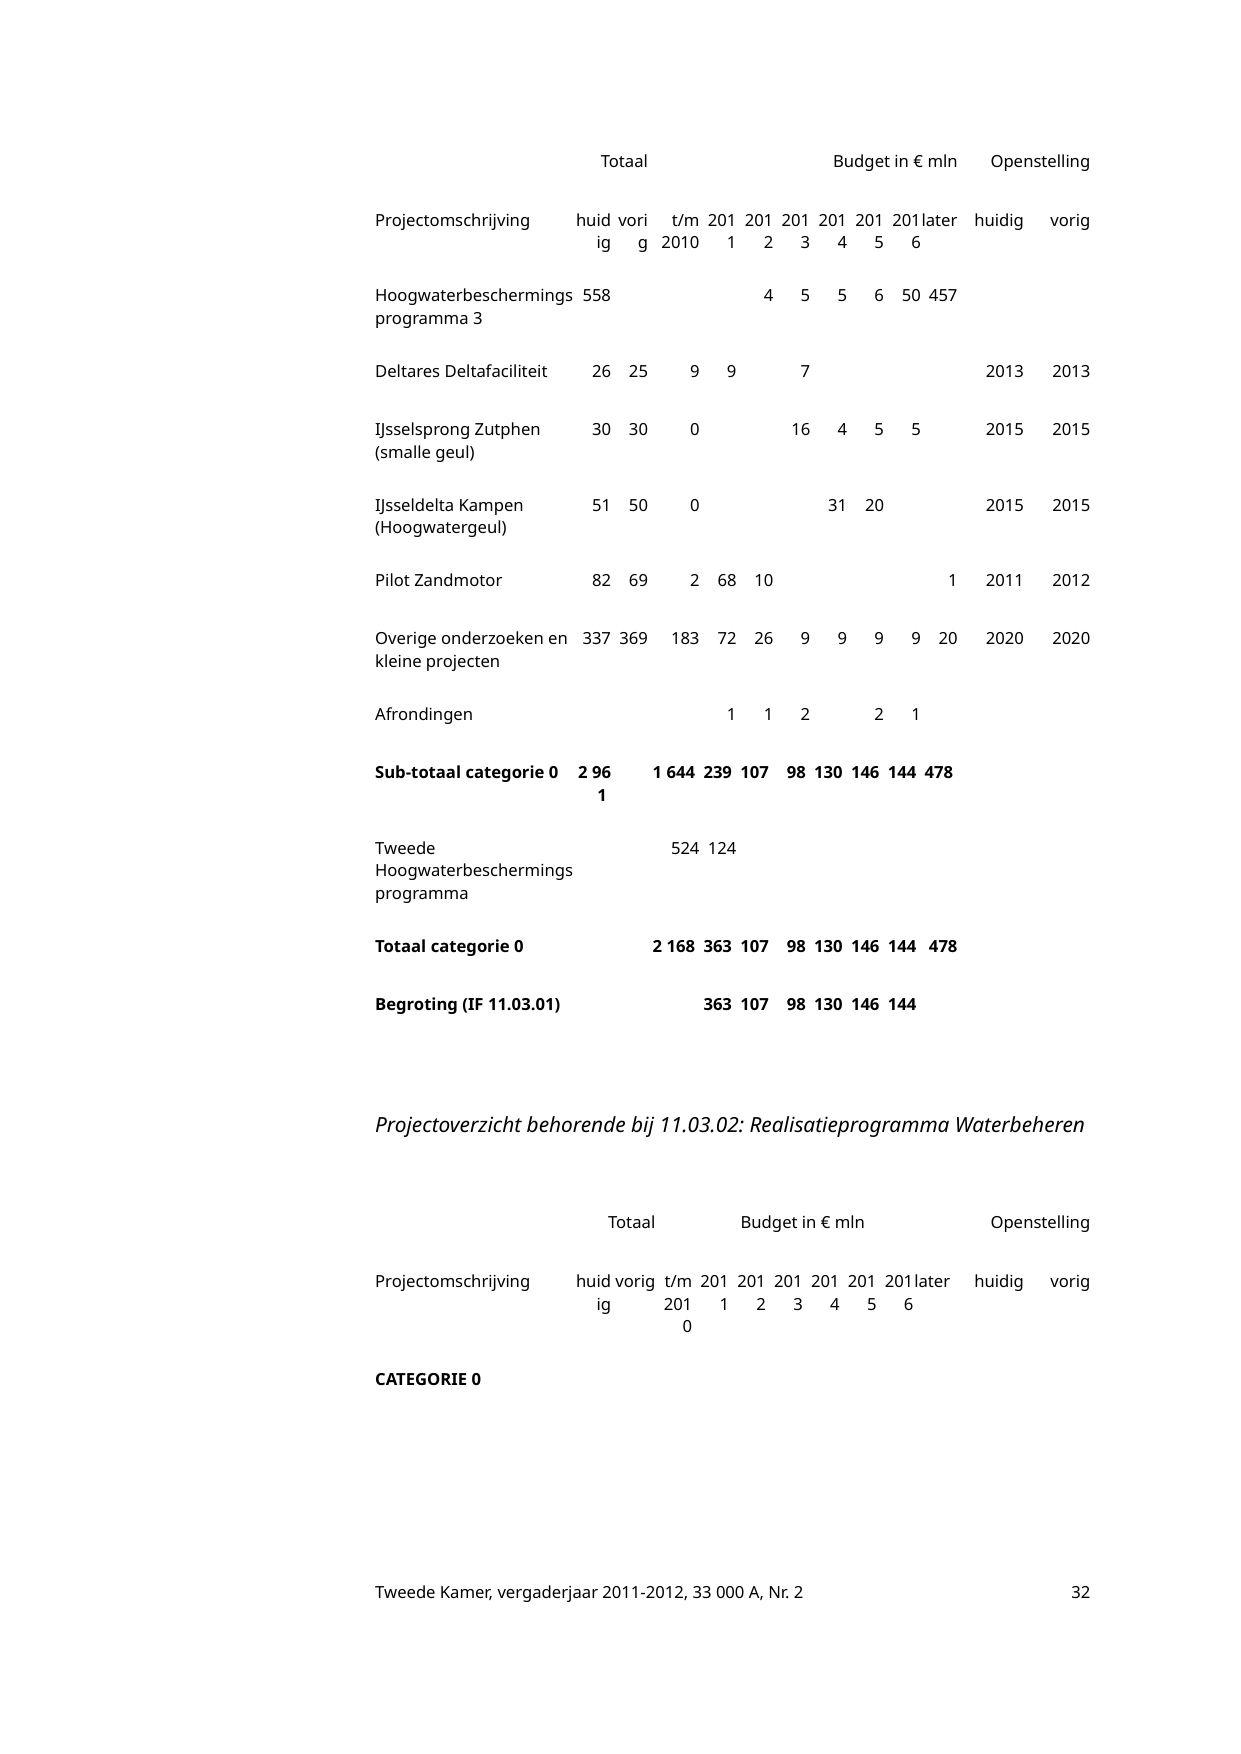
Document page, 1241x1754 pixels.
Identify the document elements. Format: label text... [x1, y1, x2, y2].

table_cell 239 [699, 761, 736, 836]
table_cell [574, 1368, 611, 1426]
table_cell 20 [921, 627, 957, 702]
table_cell [921, 703, 957, 761]
table_cell 51 [574, 493, 611, 568]
table_cell [611, 1368, 655, 1426]
table_cell Begroting (IF 11.03.01) [375, 993, 574, 1051]
table_header Budget in € mln [648, 150, 957, 208]
table_cell 2 961 [574, 761, 611, 836]
table_cell t/m 2010 [648, 209, 699, 284]
table_cell 130 [810, 993, 847, 1051]
table_cell [810, 569, 847, 627]
table_cell 2015 [839, 1270, 876, 1368]
table_cell 2013 [773, 209, 810, 284]
table_cell 5 [847, 418, 884, 493]
table_cell [847, 836, 884, 934]
table_cell Deltares Deltafaciliteit [375, 359, 574, 418]
table_cell [957, 284, 1024, 359]
table_cell 30 [611, 418, 648, 493]
table_cell 72 [699, 627, 736, 702]
table_cell IJsselsprong Zutphen (smalle geul) [375, 418, 574, 493]
table_cell 2013 [1024, 359, 1090, 418]
text Projectoverzicht behorende bij 11.03.02: Realisatieprogramma Waterbeheren [375, 1110, 1090, 1138]
table_cell 337 [574, 627, 611, 702]
table_cell 16 [773, 418, 810, 493]
table_cell 2011 [957, 569, 1024, 627]
table_cell later [921, 209, 957, 284]
table_cell 9 [847, 627, 884, 702]
table_cell 6 [847, 284, 884, 359]
table_cell 146 [847, 934, 884, 993]
table_cell 7 [773, 359, 810, 418]
table_cell 9 [773, 627, 810, 702]
table_cell [773, 836, 810, 934]
table_cell [648, 284, 699, 359]
table_cell [957, 836, 1024, 934]
table_cell 107 [736, 934, 773, 993]
table_cell [766, 1426, 802, 1484]
table_cell 25 [611, 359, 648, 418]
table_cell 5 [884, 418, 921, 493]
table_cell [699, 493, 736, 568]
table_cell [810, 703, 847, 761]
table_cell 107 [736, 761, 773, 836]
table_cell [574, 993, 611, 1051]
table_header Totaal [574, 1211, 655, 1269]
table_cell [611, 836, 648, 934]
table_cell 1 [736, 703, 773, 761]
table_cell huidig [574, 209, 611, 284]
table_cell Tweede Hoogwaterbeschermingsprogramma [375, 836, 574, 934]
table_cell 183 [648, 627, 699, 702]
table_cell vorig [611, 209, 648, 284]
table_cell [884, 569, 921, 627]
table_cell 478 [921, 934, 957, 993]
table_cell t/m 2010 [655, 1270, 692, 1368]
table_cell [1024, 703, 1090, 761]
table_cell [574, 1426, 611, 1484]
table_cell [699, 284, 736, 359]
table_cell [957, 934, 1024, 993]
table_cell 98 [773, 993, 810, 1051]
table_cell [1024, 993, 1090, 1051]
table_cell [913, 1426, 950, 1484]
table_cell [921, 836, 957, 934]
table_cell 69 [611, 569, 648, 627]
table_cell [648, 703, 699, 761]
table_cell [1024, 1426, 1090, 1484]
table_cell 130 [810, 934, 847, 993]
table_cell 130 [810, 761, 847, 836]
table_cell 26 [736, 627, 773, 702]
table_cell [957, 761, 1024, 836]
table_cell [884, 836, 921, 934]
table_header [375, 150, 574, 208]
table_cell 2 [847, 703, 884, 761]
table_cell 2015 [957, 418, 1024, 493]
table_cell Overige onderzoeken en kleine projecten [375, 627, 574, 702]
table_cell 9 [648, 359, 699, 418]
table_cell [884, 359, 921, 418]
table_cell 524 [648, 836, 699, 934]
table_cell 363 [699, 934, 736, 993]
table_cell 2020 [1024, 627, 1090, 702]
table_cell 144 [884, 761, 921, 836]
table_cell IJsseldelta Kampen (Hoogwatergeul) [375, 493, 574, 568]
table_cell 2011 [692, 1270, 729, 1368]
table_cell 0 [648, 493, 699, 568]
table_cell [611, 1426, 655, 1484]
table_cell Hoogwaterbeschermingsprogramma 3 [375, 284, 574, 359]
table_cell [921, 418, 957, 493]
table_cell [773, 493, 810, 568]
table_cell huidig [574, 1270, 611, 1368]
table_cell 2013 [957, 359, 1024, 418]
table_cell later [913, 1270, 950, 1368]
table_cell 50 [884, 284, 921, 359]
table_cell [810, 359, 847, 418]
table_cell [847, 359, 884, 418]
table_cell 1 [884, 703, 921, 761]
table_cell 26 [574, 359, 611, 418]
table_cell [692, 1426, 729, 1484]
table_cell [773, 569, 810, 627]
table_cell 2012 [729, 1270, 766, 1368]
table_cell Afrondingen [375, 703, 574, 761]
table_cell 2012 [736, 209, 773, 284]
table_cell [921, 493, 957, 568]
table_cell 9 [810, 627, 847, 702]
table_cell 2016 [876, 1270, 913, 1368]
table_cell 369 [611, 627, 648, 702]
table_cell [921, 359, 957, 418]
table_cell vorig [1024, 1270, 1090, 1368]
table_cell [736, 836, 773, 934]
table_cell [839, 1426, 876, 1484]
table_cell huidig [950, 1270, 1024, 1368]
table_header Openstelling [957, 150, 1090, 208]
table_cell 1 [921, 569, 957, 627]
table_cell [699, 418, 736, 493]
table_cell [950, 1368, 1090, 1426]
table_cell [574, 703, 611, 761]
table_cell 31 [810, 493, 847, 568]
table_cell [1024, 836, 1090, 934]
table_cell 98 [773, 761, 810, 836]
table_cell 5 [773, 284, 810, 359]
table_cell 2016 [884, 209, 921, 284]
table_cell [876, 1426, 913, 1484]
table_cell Totaal categorie 0 [375, 934, 574, 993]
table_cell 20 [847, 493, 884, 568]
table_cell 9 [884, 627, 921, 702]
table_header Totaal [574, 150, 648, 208]
table_cell 2020 [957, 627, 1024, 702]
table_cell 2015 [957, 493, 1024, 568]
table_cell 30 [574, 418, 611, 493]
table_cell 68 [699, 569, 736, 627]
table_cell 2015 [847, 209, 884, 284]
table_cell [1024, 761, 1090, 836]
table_cell [611, 934, 648, 993]
table_cell [803, 1426, 839, 1484]
table_header [375, 1211, 574, 1269]
table_cell Projectomschrijving [375, 209, 574, 284]
table_cell 107 [736, 993, 773, 1051]
table_cell [1024, 284, 1090, 359]
table_cell 2 [773, 703, 810, 761]
table_cell 363 [699, 993, 736, 1051]
table_cell [375, 1426, 574, 1484]
table_cell [648, 993, 699, 1051]
table_cell 82 [574, 569, 611, 627]
table_cell [611, 993, 648, 1051]
table_cell Pilot Zandmotor [375, 569, 574, 627]
table_cell [655, 1426, 692, 1484]
table_cell [611, 703, 648, 761]
table_cell 558 [574, 284, 611, 359]
table_cell 1 [699, 703, 736, 761]
table_cell 4 [810, 418, 847, 493]
table_cell [736, 359, 773, 418]
table_cell 2013 [766, 1270, 802, 1368]
table_cell 2011 [699, 209, 736, 284]
table_cell 144 [884, 993, 921, 1051]
table_cell vorig [1024, 209, 1090, 284]
table_cell 98 [773, 934, 810, 993]
table_cell huidig [957, 209, 1024, 284]
table_cell 2 168 [648, 934, 699, 993]
table_cell [611, 284, 648, 359]
table_cell [957, 703, 1024, 761]
table_cell 0 [648, 418, 699, 493]
table_cell [655, 1368, 950, 1426]
table_cell 457 [921, 284, 957, 359]
table_cell [921, 993, 957, 1051]
table_cell [611, 761, 648, 836]
table_cell 124 [699, 836, 736, 934]
table_header Budget in € mln [655, 1211, 950, 1269]
table_cell 2015 [1024, 493, 1090, 568]
table_cell 9 [699, 359, 736, 418]
table_cell [884, 493, 921, 568]
table_cell [736, 418, 773, 493]
table_cell 144 [884, 934, 921, 993]
table_cell 1 644 [648, 761, 699, 836]
table_cell [574, 934, 611, 993]
table_cell Projectomschrijving [375, 1270, 574, 1368]
table_cell 478 [921, 761, 957, 836]
table_cell [736, 493, 773, 568]
table_cell [957, 993, 1024, 1051]
table_cell 146 [847, 761, 884, 836]
table_cell 2 [648, 569, 699, 627]
table_cell [1024, 934, 1090, 993]
table_header Openstelling [950, 1211, 1090, 1269]
table_cell [950, 1426, 1024, 1484]
table_cell [847, 569, 884, 627]
table_cell 4 [736, 284, 773, 359]
table_cell CATEGORIE 0 [375, 1368, 574, 1426]
table_cell 2014 [803, 1270, 839, 1368]
table_cell 2012 [1024, 569, 1090, 627]
table_cell 2014 [810, 209, 847, 284]
table_cell vorig [611, 1270, 655, 1368]
table_cell [574, 836, 611, 934]
table_cell 10 [736, 569, 773, 627]
table_cell 2015 [1024, 418, 1090, 493]
table_cell [810, 836, 847, 934]
table_cell Sub-totaal categorie 0 [375, 761, 574, 836]
table_cell 50 [611, 493, 648, 568]
table_cell [729, 1426, 766, 1484]
table_cell 5 [810, 284, 847, 359]
table_cell 146 [847, 993, 884, 1051]
